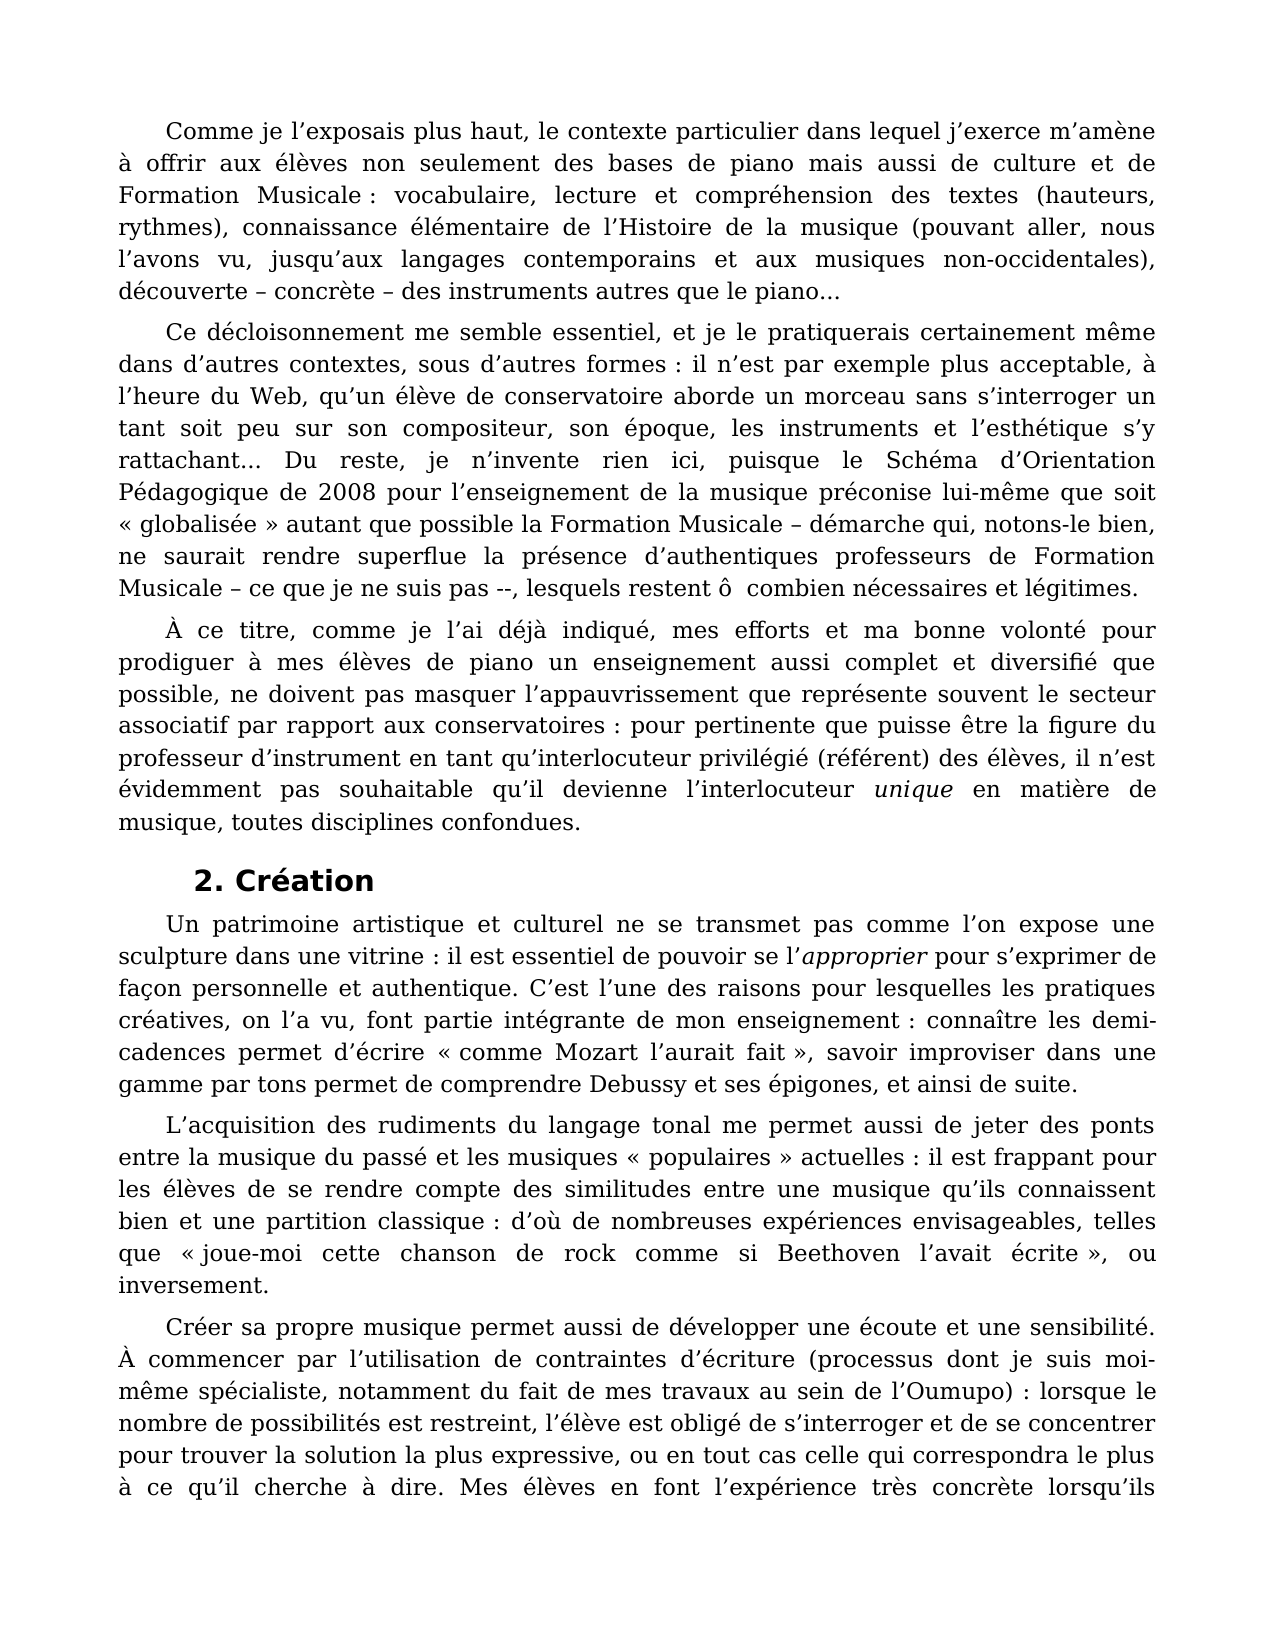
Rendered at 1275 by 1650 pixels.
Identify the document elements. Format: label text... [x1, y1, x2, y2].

text Ce décloisonnement me semble essentiel, et je le pratiquerais certainement même dans d’autres contextes, sous d’autres formes : il n’est par exemple plus acceptable, à l’heure du Web, qu’un élève de conservatoire aborde un morceau sans s’interroger un tant soit peu sur son compositeur, son époque, les instruments et l’esthétique s’y rattachant... Du reste, je n’invente rien ici, puisque le Schéma d’Orientation Pédagogique de 2008 pour l’enseignement de la musique préconise lui-même que soit « globalisée » autant que possible la Formation Musicale – démarche qui, notons-le bien, ne saurait rendre superflue la présence d’authentiques professeurs de Formation Musicale – ce que je ne suis pas --, lesquels restent ô combien nécessaires et légitimes. [118, 319, 1157, 602]
text L’acquisition des rudiments du langage tonal me permet aussi de jeter des ponts entre la musique du passé et les musiques « populaires » actuelles : il est frappant pour les élèves de se rendre compte des similitudes entre une musique qu’ils connaissent bien et une partition classique : d’où de nombreuses expériences envisageables, telles que « joue-moi cette chanson de rock comme si Beethoven l’avait écrite », ou inversement. [118, 1112, 1157, 1299]
text Créer sa propre musique permet aussi de développer une écoute et une sensibilité. À commencer par l’utilisation de contraintes d’écriture (processus dont je suis moi-même spécialiste, notamment du fait de mes travaux au sein de l’Oumupo) : lorsque le nombre de possibilités est restreint, l’élève est obligé de s’interroger et de se concentrer pour trouver la solution la plus expressive, ou en tout cas celle qui correspondra le plus à ce qu’il cherche à dire. Mes élèves en font l’expérience très concrète lorsqu’ils [118, 1314, 1157, 1500]
text Un patrimoine artistique et culturel ne se transmet pas comme l’on expose une sculpture dans une vitrine : il est essentiel de pouvoir se l’approprier pour s’exprimer de façon personnelle et authentique. C’est l’une des raisons pour lesquelles les pratiques créatives, on l’a vu, font partie intégrante de mon enseignement : connaître les demi-cadences permet d’écrire « comme Mozart l’aurait fait », savoir improviser dans une gamme par tons permet de comprendre Debussy et ses épigones, et ainsi de suite. [118, 911, 1157, 1098]
text Comme je l’exposais plus haut, le contexte particulier dans lequel j’exerce m’amène à offrir aux élèves non seulement des bases de piano mais aussi de culture et de Formation Musicale : vocabulaire, lecture et compréhension des textes (hauteurs, rythmes), connaissance élémentaire de l’Histoire de la musique (pouvant aller, nous l’avons vu, jusqu’aux langages contemporains et aux musiques non-occidentales), découverte – concrète – des instruments autres que le piano... [118, 118, 1157, 305]
text À ce titre, comme je l’ai déjà indiqué, mes efforts et ma bonne volonté pour prodiguer à mes élèves de piano un enseignement aussi complet et diversifié que possible, ne doivent pas masquer l’appauvrissement que représente souvent le secteur associatif par rapport aux conservatoires : pour pertinente que puisse être la figure du professeur d’instrument en tant qu’interlocuteur privilégié (référent) des élèves, il n’est évidemment pas souhaitable qu’il devienne l’interlocuteur unique en matière de musique, toutes disciplines confondues. [118, 617, 1157, 835]
subtitle Création [193, 865, 1157, 899]
